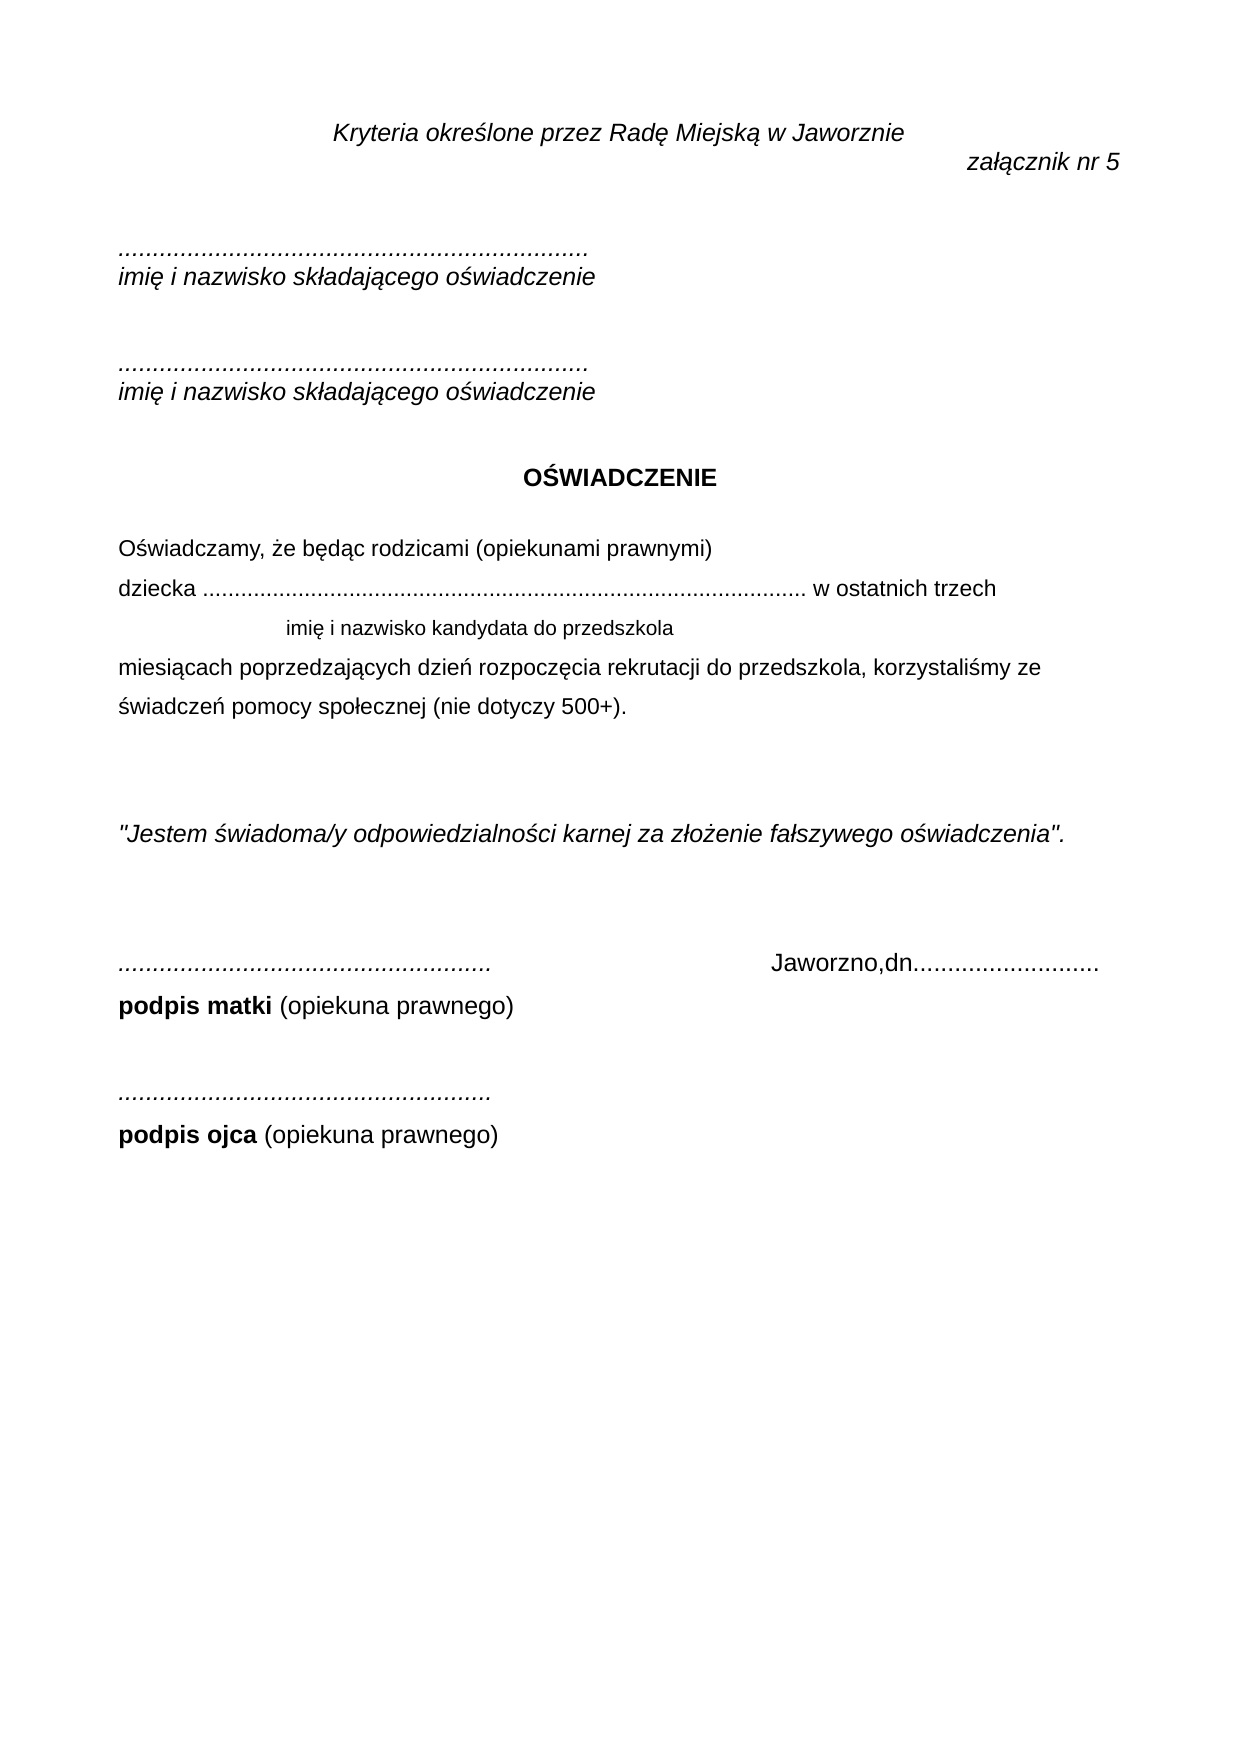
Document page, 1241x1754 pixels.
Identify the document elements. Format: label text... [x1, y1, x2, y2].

text podpis matki (opiekuna prawnego) [118, 991, 1122, 1020]
text OŚWIADCZENIE [118, 463, 1122, 492]
text .................................................................... [118, 233, 1122, 262]
text ...................................................... [118, 1077, 1122, 1106]
text .................................................................... [118, 348, 1122, 377]
text podpis ojca (opiekuna prawnego) [118, 1121, 1122, 1149]
text załącznik nr 5 [118, 147, 1122, 176]
text ...................................................... Jaworzno,dn........................... [118, 948, 1122, 977]
text Kryteria określone przez Radę Miejską w Jaworznie [118, 118, 1122, 147]
text Oświadczamy, że będąc rodzicami (opiekunami prawnymi) dziecka ............................................................................................... w ostatnich trzech [118, 535, 1122, 601]
text imię i nazwisko składającego oświadczenie [118, 262, 1122, 291]
text imię i nazwisko kandydata do przedszkola [118, 614, 1122, 640]
text imię i nazwisko składającego oświadczenie [118, 377, 1122, 406]
text miesiącach poprzedzających dzień rozpoczęcia rekrutacji do przedszkola, korzystaliśmy ze świadczeń pomocy społecznej (nie dotyczy 500+). [118, 653, 1122, 719]
text "Jestem świadoma/y odpowiedzialności karnej za złożenie fałszywego oświadczenia". [118, 819, 1122, 847]
